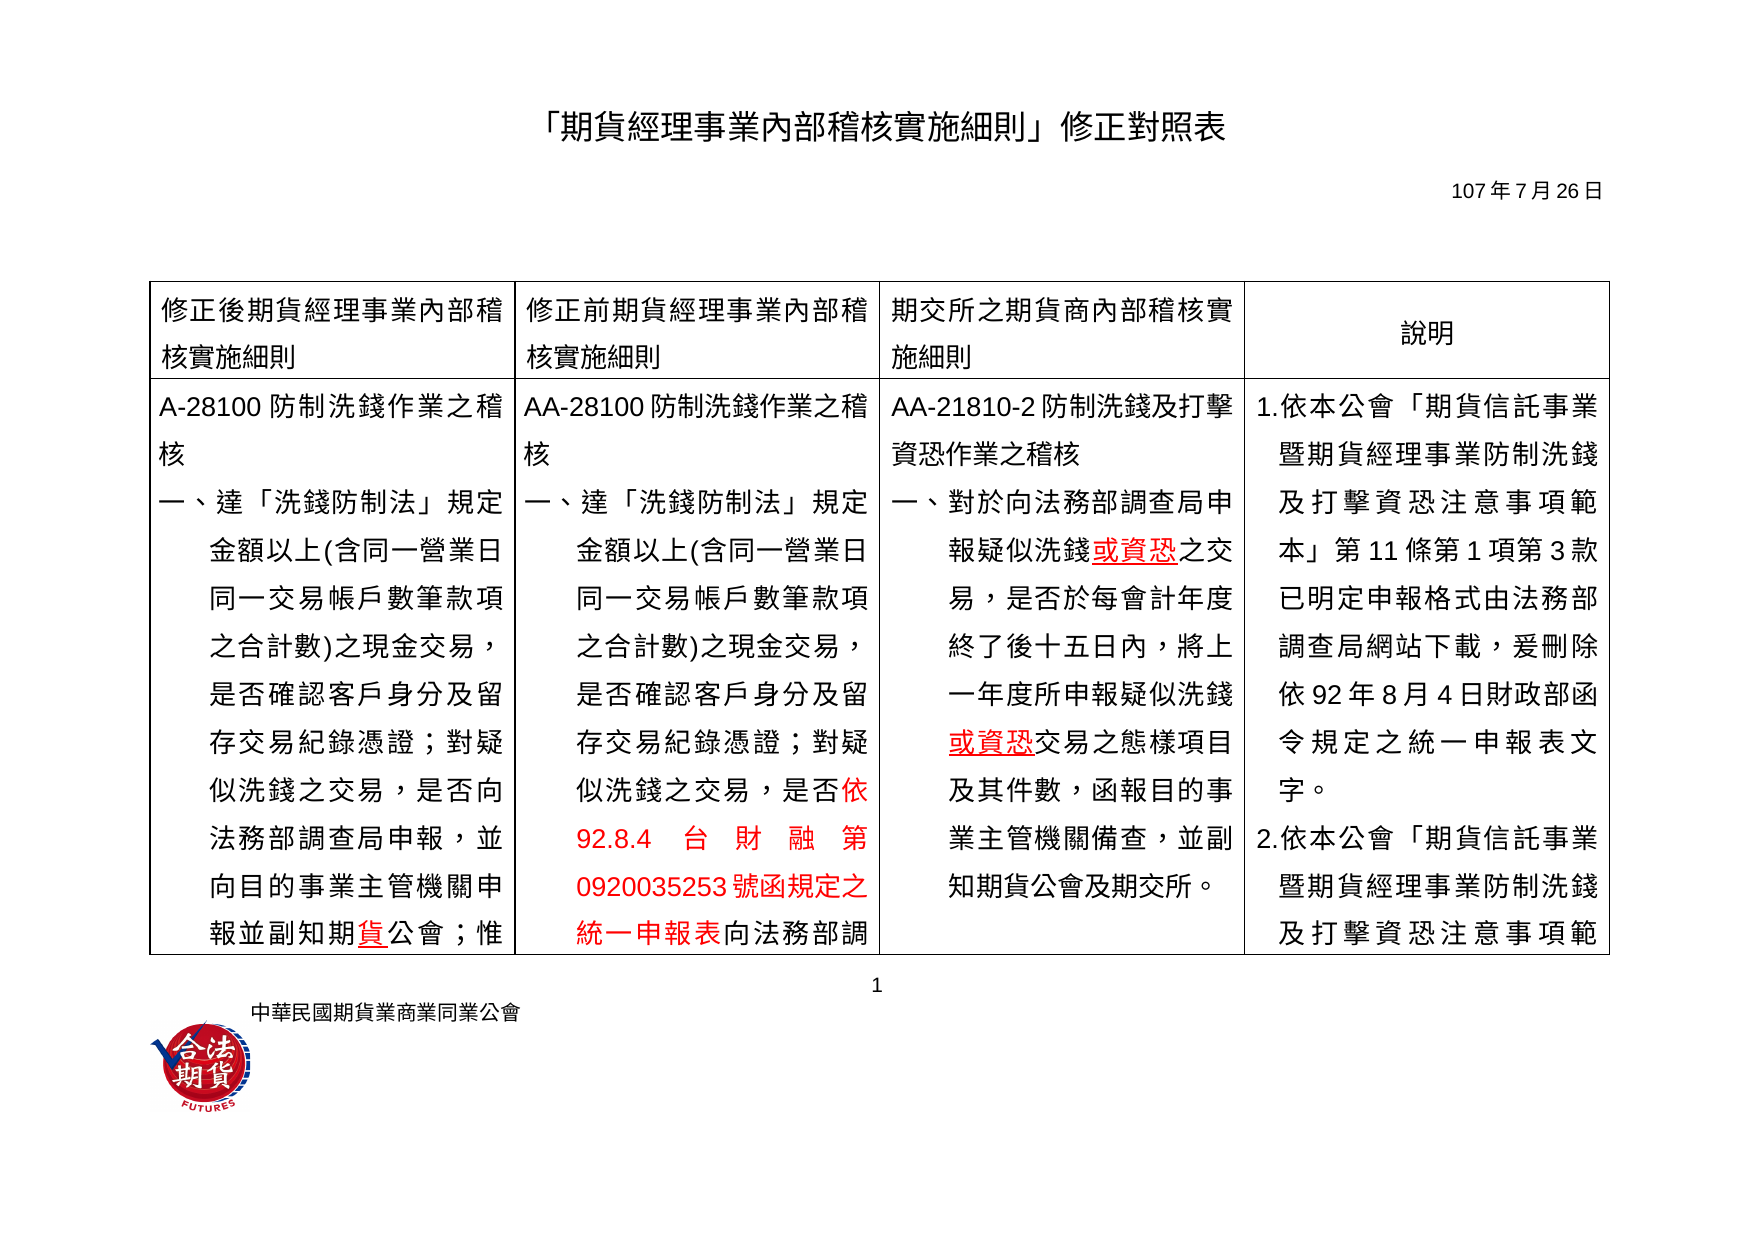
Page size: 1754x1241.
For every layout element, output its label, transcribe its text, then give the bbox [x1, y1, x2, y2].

text 「期貨經理事業內部稽核實施細則」修正對照表 [150, 93, 1604, 151]
table_header 修正前期貨經理事業內部稽核實施細則 [516, 282, 879, 377]
table_cell 1.依本公會「期貨信託事業暨期貨經理事業防制洗錢及打擊資恐注意事項範本」第11條第1項第3款已明定申報格式由法務部調查局網站下載，爰刪除依92年8月4日財政部函令規定之統一申報表文字。 2.依本公會「期貨信託事業暨期貨經理事業防制洗錢及打擊資恐注意事項範 [1245, 379, 1609, 953]
table_cell A-28100防制洗錢作業之稽核 一、達「洗錢防制法」規定金額以上(含同一營業日同一交易帳戶數筆款項之合計數)之現金交易，是否確認客戶身分及留存交易紀錄憑證；對疑似洗錢之交易，是否向法務部調查局申報，並向目的事業主管機關申報並副知期貨公會；惟 [151, 379, 514, 953]
table_header 修正後期貨經理事業內部稽核實施細則 [151, 282, 514, 377]
table_header 期交所之期貨商內部稽核實施細則 [880, 282, 1244, 377]
table_header 說明 [1245, 282, 1609, 377]
table_cell AA-28100防制洗錢作業之稽核 一、達「洗錢防制法」規定金額以上(含同一營業日同一交易帳戶數筆款項之合計數)之現金交易，是否確認客戶身分及留存交易紀錄憑證；對疑似洗錢之交易，是否依92.8.4台財融第0920035253號函規定之統一申報表向法務部調 [516, 379, 879, 953]
text 107年7月26日 [150, 151, 1604, 210]
table_cell AA-21810-2防制洗錢及打擊資恐作業之稽核 一、對於向法務部調查局申報疑似洗錢或資恐之交易，是否於每會計年度終了後十五日內，將上一年度所申報疑似洗錢或資恐交易之態樣項目及其件數，函報目的事業主管機關備查，並副知期貨公會及期交所。 [880, 379, 1244, 953]
